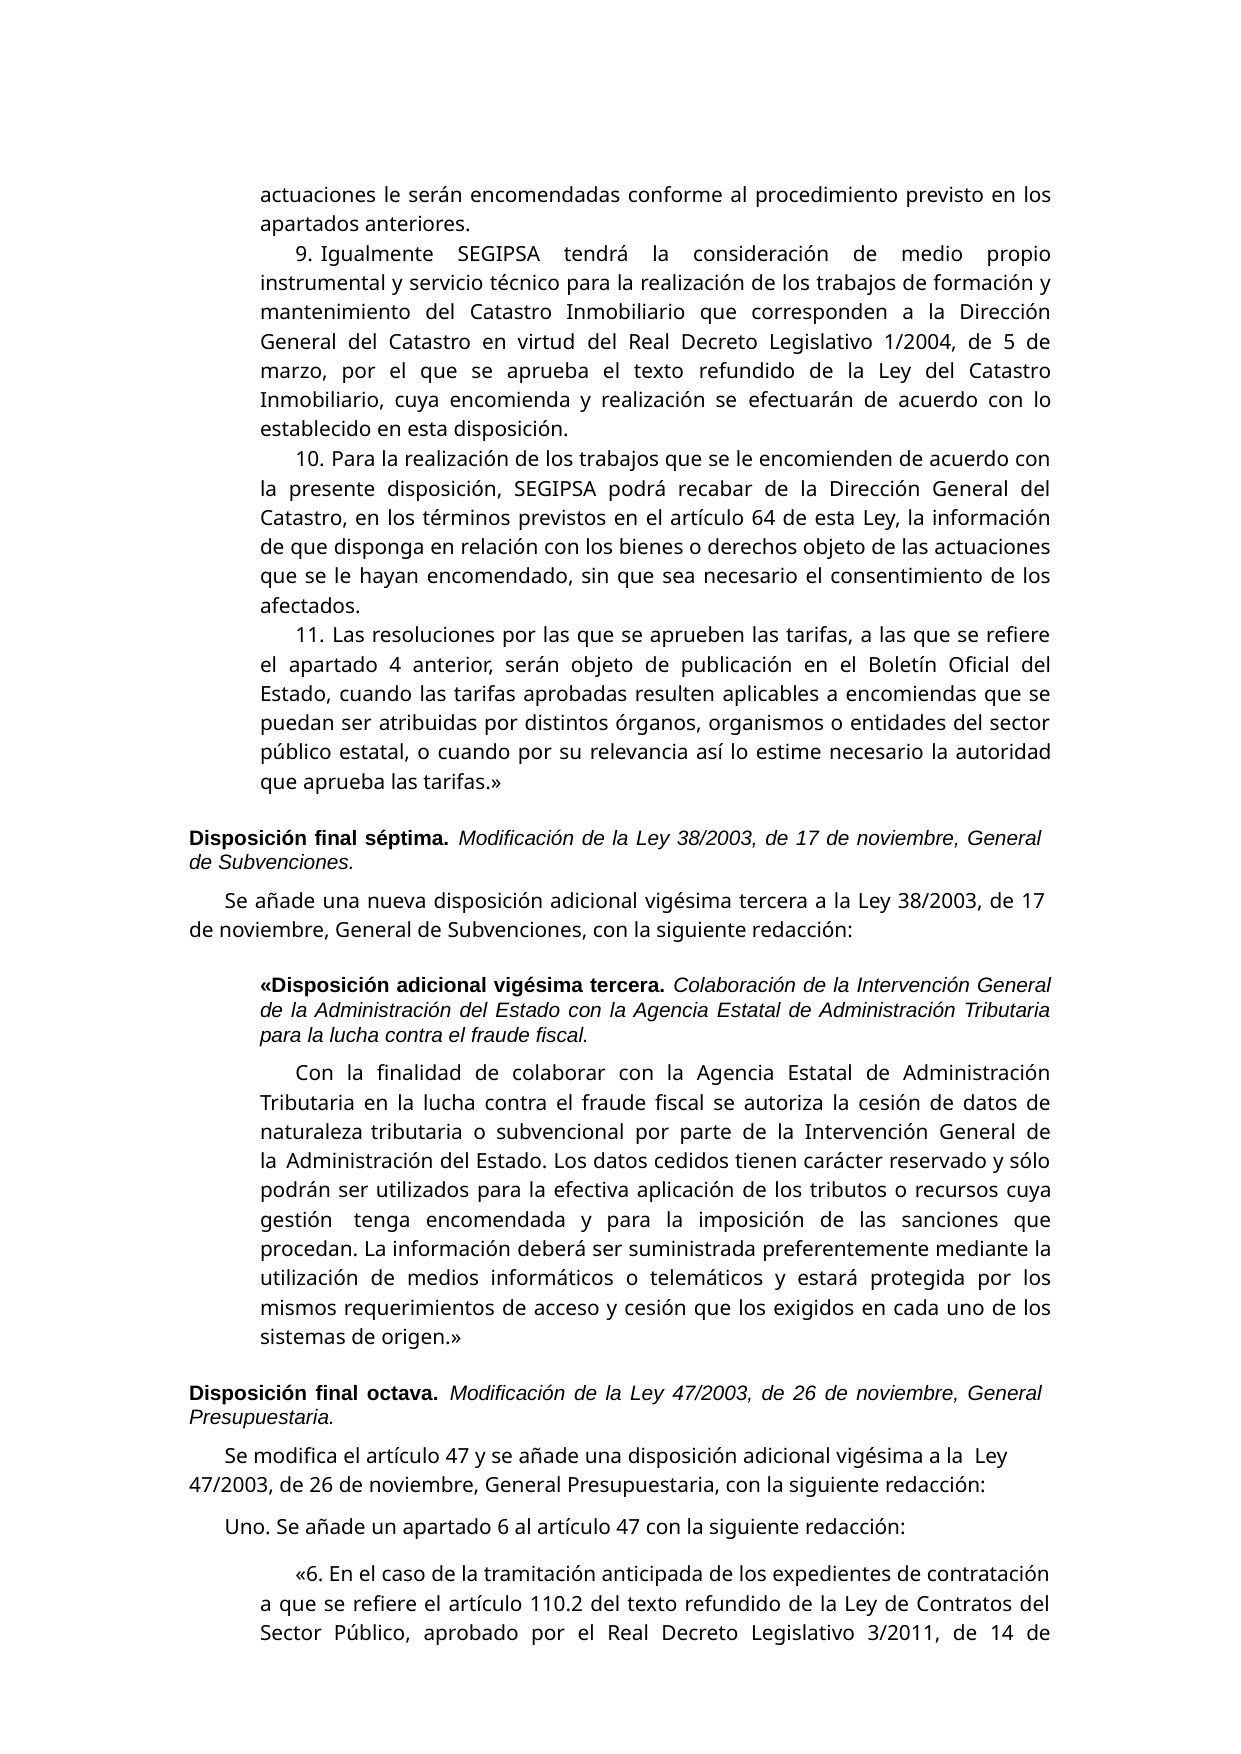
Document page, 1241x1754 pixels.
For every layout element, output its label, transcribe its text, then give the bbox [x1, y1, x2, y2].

text Uno. Se añade un apartado 6 al artículo 47 con la siguiente redacción: [224, 1512, 1184, 1541]
list Las resoluciones por las que se aprueben las tarifas, a las que se refiere el apartado 4 anterior, serán objeto de publicación en el Boletín Oficial del Estado, cuando las tarifas aprobadas resulten aplicables a encomiendas que se puedan ser atribuidas por distintos órganos, organismos o entidades del sector público estatal, o cuando por su relevancia así lo estime necesario la autoridad que aprueba las tarifas.» [260, 620, 1051, 795]
text «Disposición adicional vigésima tercera. Colaboración de la Intervención General de la Administración del Estado con la Agencia Estatal de Administración Tributaria para la lucha contra el fraude fiscal. [260, 973, 1052, 1046]
text Se añade una nueva disposición adicional vigésima tercera a la Ley 38/2003, de 17 de noviembre, General de Subvenciones, con la siguiente redacción: [189, 886, 1051, 943]
text Con la finalidad de colaborar con la Agencia Estatal de Administración Tributaria en la lucha contra el fraude fiscal se autoriza la cesión de datos de naturaleza tributaria o subvencional por parte de la Intervención General de la Administración del Estado. Los datos cedidos tienen carácter reservado y sólo podrán ser utilizados para la efectiva aplicación de los tributos o recursos cuya gestión tenga encomendada y para la imposición de las sanciones que procedan. La información deberá ser suministrada preferentemente mediante la utilización de medios informáticos o telemáticos y estará protegida por los mismos requerimientos de acceso y cesión que los exigidos en cada uno de los sistemas de origen.» [260, 1058, 1052, 1350]
text Se modifica el artículo 47 y se añade una disposición adicional vigésima a la Ley 47/2003, de 26 de noviembre, General Presupuestaria, con la siguiente redacción: [189, 1441, 1016, 1499]
text Disposición final séptima. Modificación de la Ley 38/2003, de 17 de noviembre, General de Subvenciones. [189, 825, 1051, 874]
list Igualmente SEGIPSA tendrá la consideración de medio propio instrumental y servicio técnico para la realización de los trabajos de formación y mantenimiento del Catastro Inmobiliario que corresponden a la Dirección General del Catastro en virtud del Real Decreto Legislativo 1/2004, de 5 de marzo, por el que se aprueba el texto refundido de la Ley del Catastro Inmobiliario, cuya encomienda y realización se efectuarán de acuerdo con lo establecido en esta disposición. [260, 239, 1052, 443]
text actuaciones le serán encomendadas conforme al procedimiento previsto en los apartados anteriores. [260, 180, 1051, 238]
text «6. En el caso de la tramitación anticipada de los expedientes de contratación a que se refiere el artículo 110.2 del texto refundido de la Ley de Contratos del Sector Público, aprobado por el Real Decreto Legislativo 3/2011, de 14 de [260, 1559, 1051, 1647]
text Disposición final octava. Modificación de la Ley 47/2003, de 26 de noviembre, General Presupuestaria. [189, 1381, 1184, 1429]
list Para la realización de los trabajos que se le encomienden de acuerdo con la presente disposición, SEGIPSA podrá recabar de la Dirección General del Catastro, en los términos previstos en el artículo 64 de esta Ley, la información de que disponga en relación con los bienes o derechos objeto de las actuaciones que se le hayan encomendado, sin que sea necesario el consentimiento de los afectados. [260, 444, 1051, 619]
